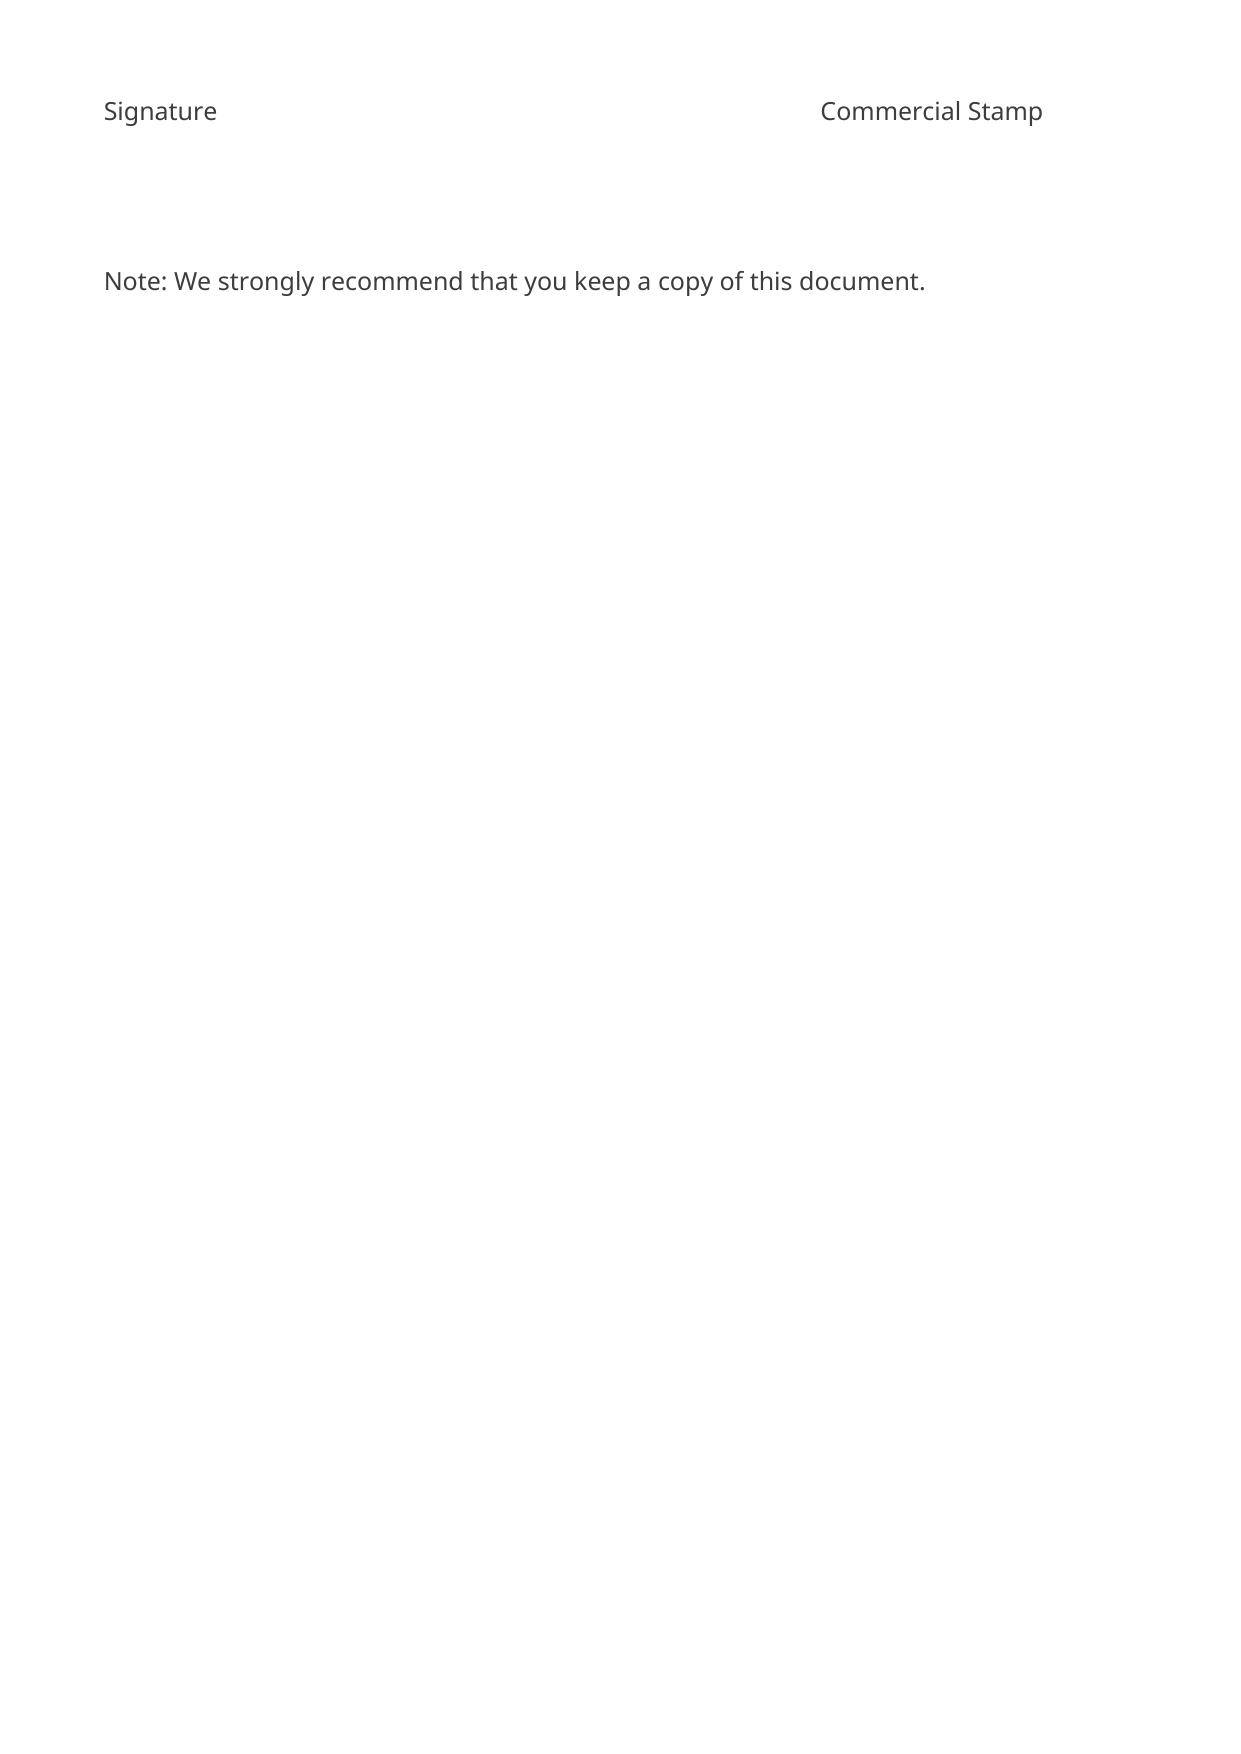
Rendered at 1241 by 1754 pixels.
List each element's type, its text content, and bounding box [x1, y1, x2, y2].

text Signature Commercial Stamp Note: We strongly recommend that you keep a copy of this document. [103, 59, 1181, 298]
